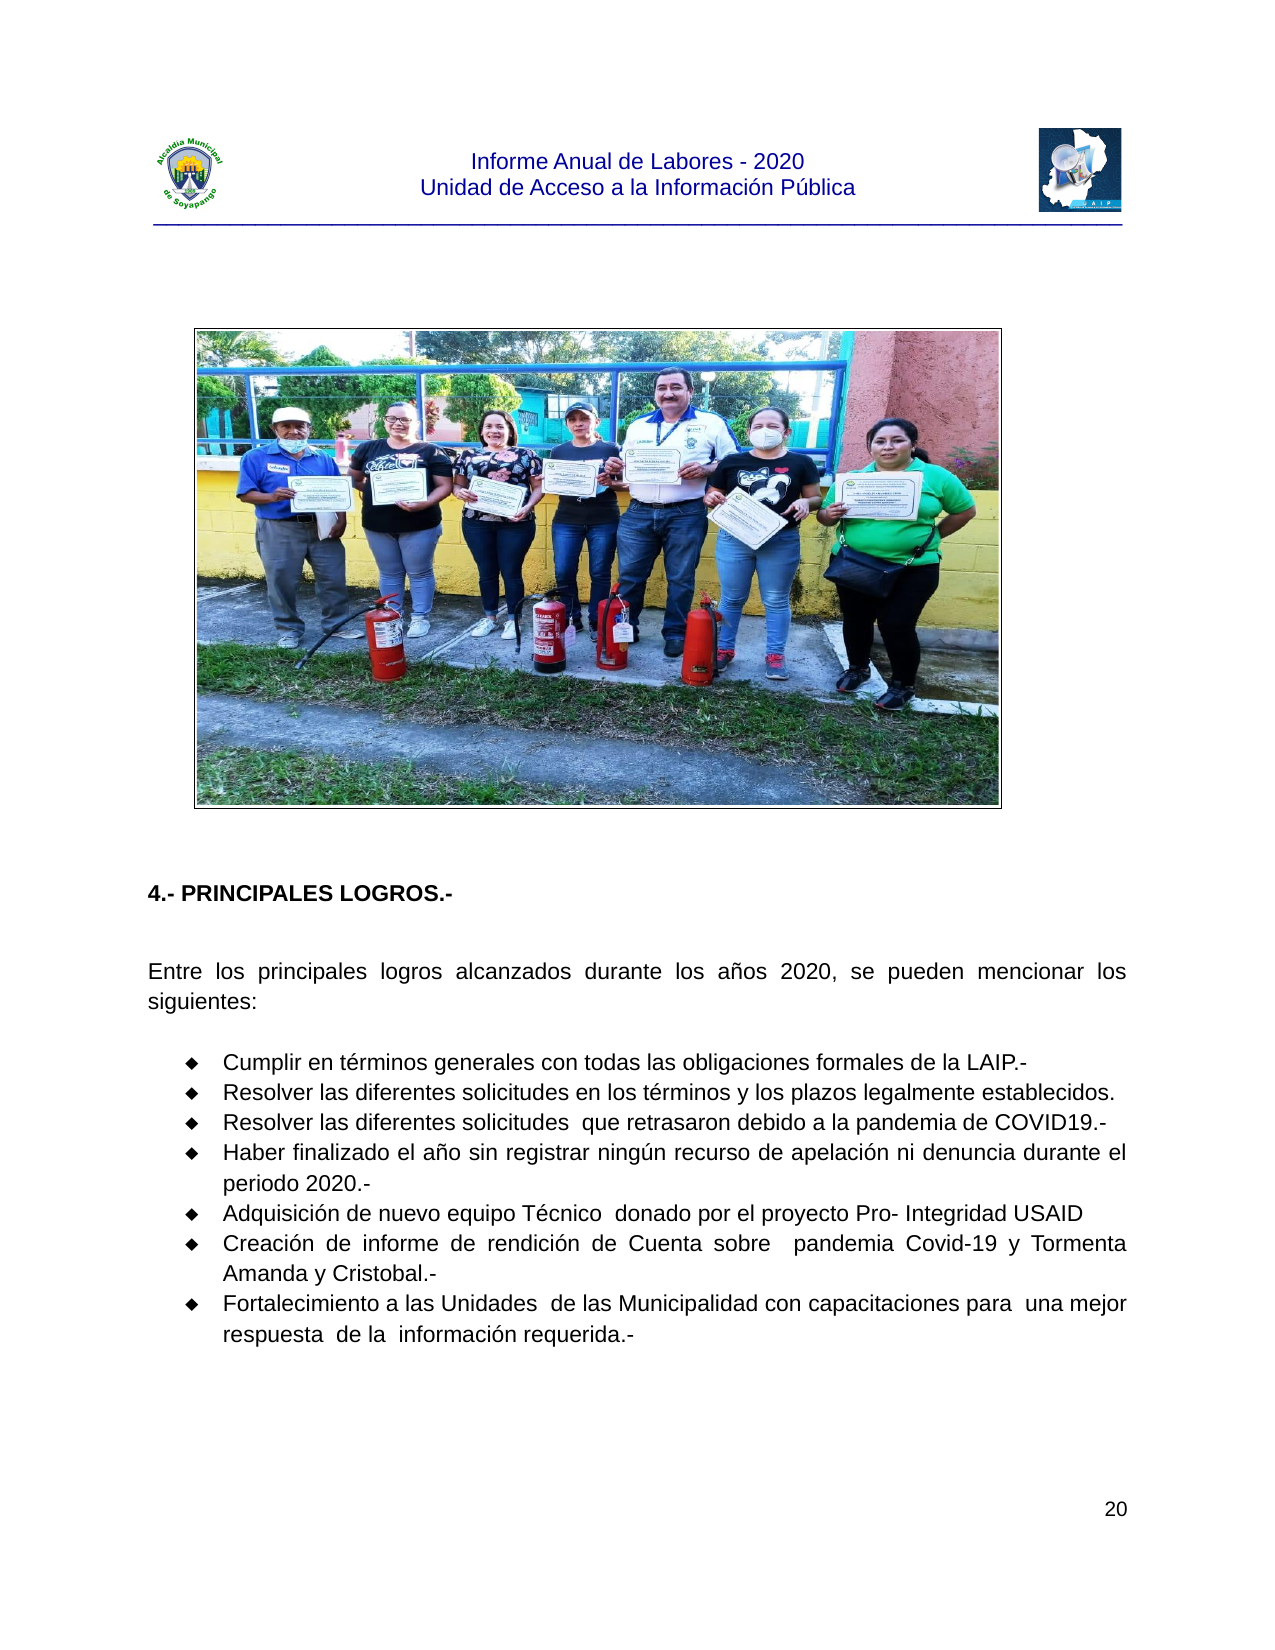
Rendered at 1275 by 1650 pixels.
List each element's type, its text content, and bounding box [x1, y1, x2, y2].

list Fortalecimiento a las Unidades de las Municipalidad con capacitaciones para una mejor respuesta de la información requerida.- [185, 1290, 1127, 1347]
list 4.- PRINCIPALES LOGROS.- [148, 880, 1127, 906]
text Entre los principales logros alcanzados durante los años 2020, se pueden mencionar los siguientes: [148, 958, 1127, 1014]
list Haber finalizado el año sin registrar ningún recurso de apelación ni denuncia durante el periodo 2020.- [185, 1139, 1127, 1196]
list Creación de informe de rendición de Cuenta sobre pandemia Covid-19 y Tormenta Amanda y Cristobal.- [185, 1230, 1127, 1286]
picture [153, 130, 226, 220]
list Resolver las diferentes solicitudes en los términos y los plazos legalmente establecidos. [185, 1079, 1127, 1105]
list Adquisición de nuevo equipo Técnico donado por el proyecto Pro- Integridad USAID [185, 1200, 1127, 1226]
picture [196, 331, 999, 805]
picture [1038, 128, 1122, 212]
list Cumplir en términos generales con todas las obligaciones formales de la LAIP.- [185, 1049, 1127, 1075]
list Resolver las diferentes solicitudes que retrasaron debido a la pandemia de COVID19.- [185, 1109, 1127, 1135]
